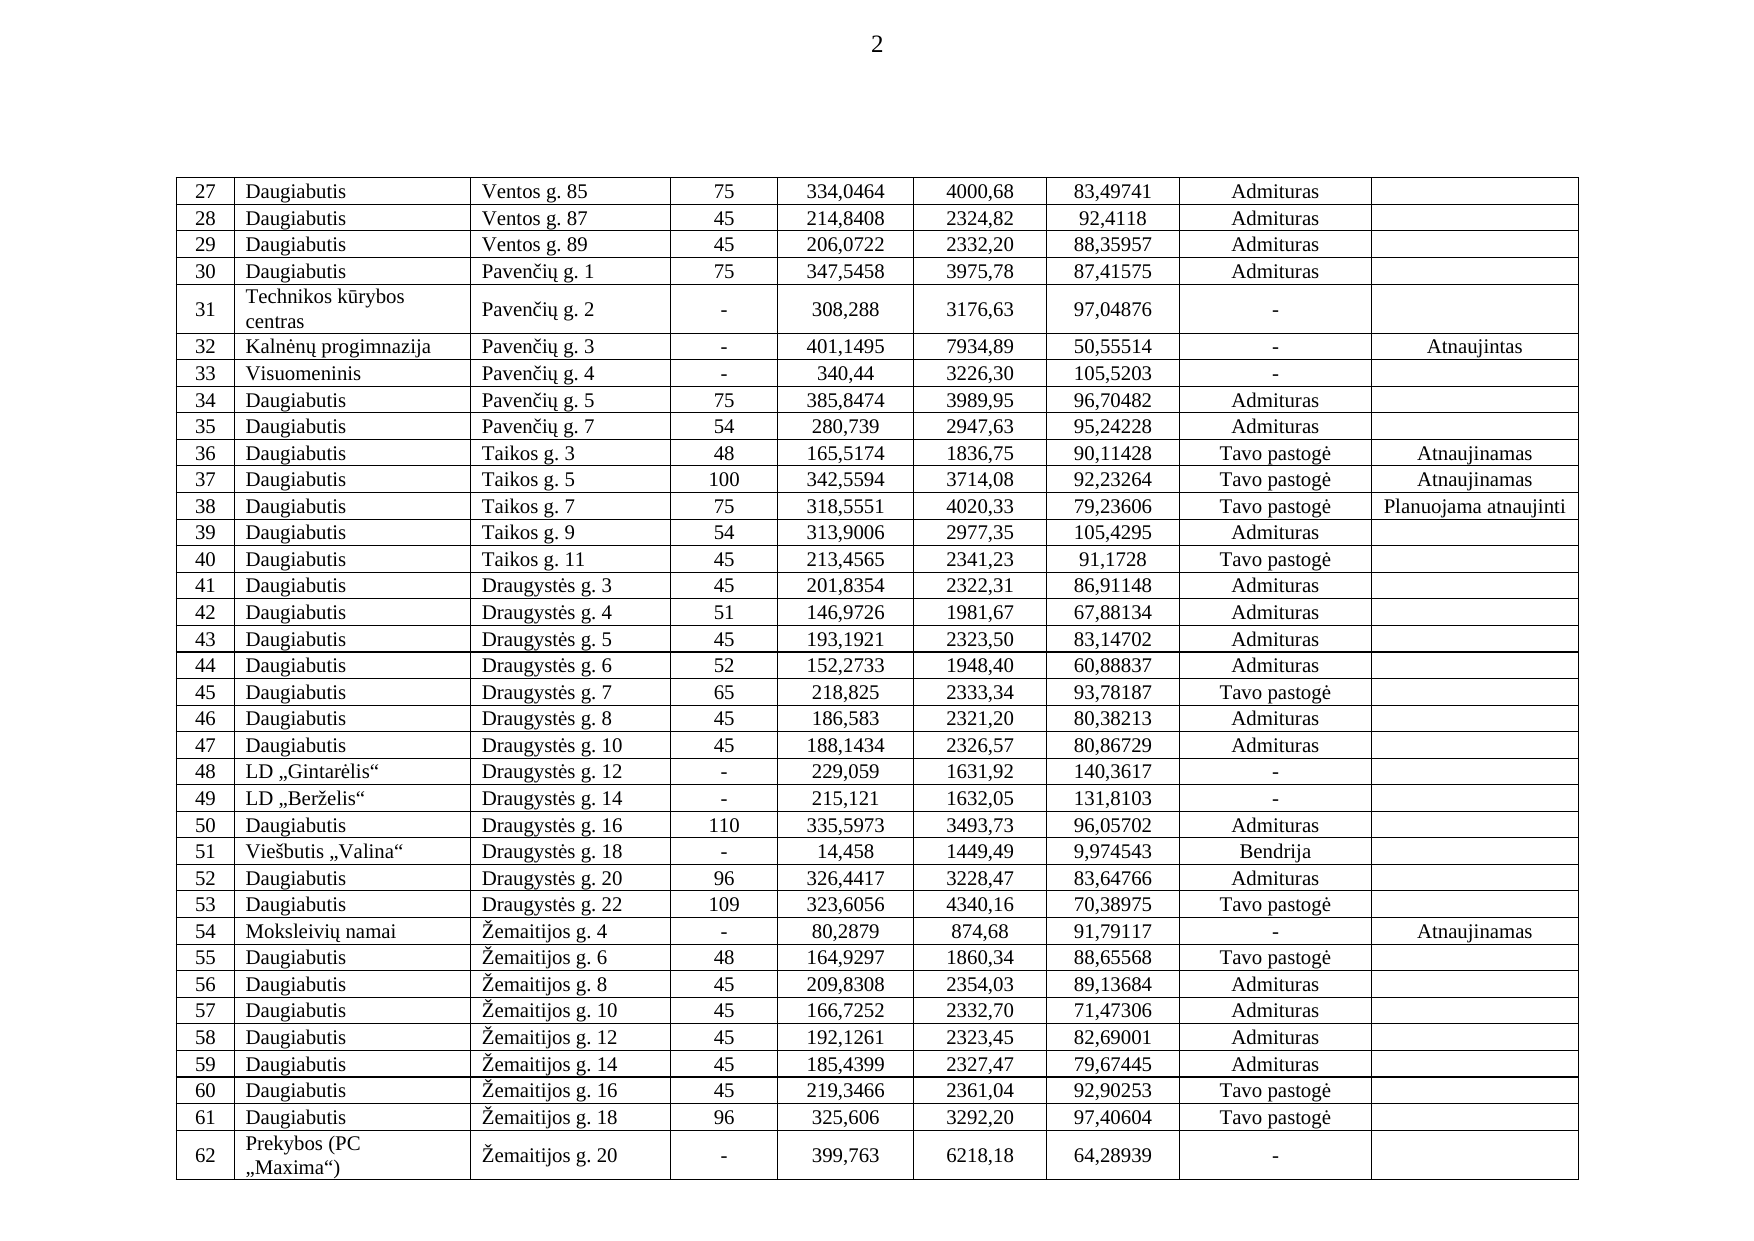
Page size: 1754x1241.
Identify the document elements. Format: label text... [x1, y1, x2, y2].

table_cell Admituras [1180, 413, 1371, 439]
table_cell Ventos g. 89 [471, 231, 670, 257]
table_cell 140,3617 [1047, 759, 1179, 784]
table_cell 59 [177, 1051, 234, 1076]
table_cell 47 [177, 732, 234, 758]
table_cell 14,458 [778, 838, 913, 864]
table_cell [1372, 998, 1578, 1023]
table_cell 27 [177, 178, 234, 204]
table_cell 29 [177, 231, 234, 257]
table_cell [1372, 1051, 1578, 1076]
table_cell 401,1495 [778, 334, 913, 359]
table_cell 45 [671, 546, 777, 572]
table_cell Tavo pastogė [1180, 466, 1371, 492]
table_cell 96 [671, 865, 777, 890]
table_cell Žemaitijos g. 6 [471, 945, 670, 970]
table_cell Taikos g. 7 [471, 493, 670, 518]
table_cell Draugystės g. 18 [471, 838, 670, 864]
table_cell - [671, 838, 777, 864]
table_cell Ventos g. 87 [471, 205, 670, 230]
table_cell [1372, 387, 1578, 412]
table_cell 318,5551 [778, 493, 913, 518]
table_cell [1372, 413, 1578, 439]
table_cell 55 [177, 945, 234, 970]
table_cell 1860,34 [914, 945, 1046, 970]
table_cell 56 [177, 971, 234, 997]
table_cell 3176,63 [914, 285, 1046, 333]
table_cell 34 [177, 387, 234, 412]
table_cell 75 [671, 493, 777, 518]
table_cell 4340,16 [914, 891, 1046, 917]
table_cell 105,5203 [1047, 360, 1179, 386]
table_cell 51 [671, 599, 777, 625]
table_cell Admituras [1180, 971, 1371, 997]
table_cell 52 [671, 653, 777, 678]
table_cell Taikos g. 9 [471, 520, 670, 545]
table_cell 54 [671, 520, 777, 545]
table_cell 93,78187 [1047, 679, 1179, 704]
table_cell Admituras [1180, 865, 1371, 890]
table_cell 219,3466 [778, 1078, 913, 1103]
table_cell 215,121 [778, 785, 913, 811]
table_cell Daugiabutis [235, 1051, 470, 1076]
table_cell 385,8474 [778, 387, 913, 412]
table_cell [1372, 285, 1578, 333]
table_cell 45 [671, 732, 777, 758]
table_cell 60,88837 [1047, 653, 1179, 678]
table_cell Draugystės g. 3 [471, 573, 670, 598]
table_cell Visuomeninis [235, 360, 470, 386]
table_cell 45 [671, 573, 777, 598]
table_cell 45 [671, 998, 777, 1023]
table_cell 152,2733 [778, 653, 913, 678]
table_cell Atnaujinamas [1372, 918, 1578, 943]
table_cell 2361,04 [914, 1078, 1046, 1103]
table_cell 70,38975 [1047, 891, 1179, 917]
table_cell Draugystės g. 14 [471, 785, 670, 811]
table_cell - [1180, 285, 1371, 333]
table_cell 36 [177, 440, 234, 465]
table_cell Admituras [1180, 1051, 1371, 1076]
table_cell LD „Berželis“ [235, 785, 470, 811]
table_cell 80,38213 [1047, 706, 1179, 731]
table_cell Draugystės g. 12 [471, 759, 670, 784]
table_cell Tavo pastogė [1180, 679, 1371, 704]
table_cell 3292,20 [914, 1104, 1046, 1129]
table_cell 49 [177, 785, 234, 811]
table_cell [1372, 865, 1578, 890]
table_cell 92,90253 [1047, 1078, 1179, 1103]
table_cell 6218,18 [914, 1131, 1046, 1179]
table_cell [1372, 891, 1578, 917]
table_cell 185,4399 [778, 1051, 913, 1076]
table_cell Draugystės g. 5 [471, 626, 670, 651]
table_cell 46 [177, 706, 234, 731]
table_cell Daugiabutis [235, 493, 470, 518]
table_cell [1372, 599, 1578, 625]
table_cell 100 [671, 466, 777, 492]
table_cell 41 [177, 573, 234, 598]
table_cell Daugiabutis [235, 413, 470, 439]
table_cell Admituras [1180, 231, 1371, 257]
table_cell 32 [177, 334, 234, 359]
table_cell Draugystės g. 8 [471, 706, 670, 731]
table_cell Tavo pastogė [1180, 493, 1371, 518]
table_cell [1372, 520, 1578, 545]
table_cell 54 [177, 918, 234, 943]
table_cell Daugiabutis [235, 812, 470, 837]
table_cell Draugystės g. 16 [471, 812, 670, 837]
table_cell Daugiabutis [235, 706, 470, 731]
table_cell Žemaitijos g. 4 [471, 918, 670, 943]
table_cell 60 [177, 1078, 234, 1103]
table_cell - [1180, 1131, 1371, 1179]
table_cell Admituras [1180, 998, 1371, 1023]
table_cell [1372, 759, 1578, 784]
table_cell 48 [177, 759, 234, 784]
table_cell 188,1434 [778, 732, 913, 758]
table_cell - [671, 759, 777, 784]
table_cell Daugiabutis [235, 998, 470, 1023]
table_cell Planuojama atnaujinti [1372, 493, 1578, 518]
table_cell 57 [177, 998, 234, 1023]
table_cell [1372, 679, 1578, 704]
table_cell 4020,33 [914, 493, 1046, 518]
table_cell - [1180, 918, 1371, 943]
table_cell - [1180, 785, 1371, 811]
table_cell Tavo pastogė [1180, 546, 1371, 572]
table_cell Žemaitijos g. 16 [471, 1078, 670, 1103]
table_cell 2332,70 [914, 998, 1046, 1023]
table_cell Daugiabutis [235, 653, 470, 678]
table_cell 874,68 [914, 918, 1046, 943]
table_cell 45 [671, 706, 777, 731]
table_cell 1981,67 [914, 599, 1046, 625]
table_cell Daugiabutis [235, 573, 470, 598]
table_cell 3989,95 [914, 387, 1046, 412]
table_cell 43 [177, 626, 234, 651]
table_cell 2354,03 [914, 971, 1046, 997]
table_cell 165,5174 [778, 440, 913, 465]
table_cell Žemaitijos g. 20 [471, 1131, 670, 1179]
table_cell [1372, 178, 1578, 204]
table_cell [1372, 231, 1578, 257]
table_cell 31 [177, 285, 234, 333]
table_cell Žemaitijos g. 12 [471, 1024, 670, 1050]
table_cell Daugiabutis [235, 626, 470, 651]
table_cell - [1180, 334, 1371, 359]
table_cell 96,70482 [1047, 387, 1179, 412]
table_cell Draugystės g. 22 [471, 891, 670, 917]
table_cell Daugiabutis [235, 732, 470, 758]
table_cell 146,9726 [778, 599, 913, 625]
table_cell Draugystės g. 10 [471, 732, 670, 758]
table_cell Daugiabutis [235, 971, 470, 997]
table_cell 214,8408 [778, 205, 913, 230]
table_cell 80,86729 [1047, 732, 1179, 758]
table_cell 48 [671, 945, 777, 970]
table_cell 4000,68 [914, 178, 1046, 204]
table_cell 45 [671, 626, 777, 651]
table_cell 39 [177, 520, 234, 545]
table_cell 2321,20 [914, 706, 1046, 731]
table_cell Admituras [1180, 653, 1371, 678]
table_cell Pavenčių g. 4 [471, 360, 670, 386]
table_cell [1372, 732, 1578, 758]
table_cell [1372, 838, 1578, 864]
table_cell Admituras [1180, 387, 1371, 412]
table_cell 280,739 [778, 413, 913, 439]
table_cell - [1180, 759, 1371, 784]
table_cell 2322,31 [914, 573, 1046, 598]
table_cell LD „Gintarėlis“ [235, 759, 470, 784]
table_cell Admituras [1180, 1024, 1371, 1050]
table_cell 323,6056 [778, 891, 913, 917]
table_cell Daugiabutis [235, 466, 470, 492]
table_cell 2327,47 [914, 1051, 1046, 1076]
table_cell 334,0464 [778, 178, 913, 204]
table_cell 75 [671, 258, 777, 283]
table_cell 40 [177, 546, 234, 572]
table_cell [1372, 785, 1578, 811]
table_cell 192,1261 [778, 1024, 913, 1050]
table_cell 7934,89 [914, 334, 1046, 359]
table_cell 229,059 [778, 759, 913, 784]
table_cell Admituras [1180, 599, 1371, 625]
table_cell Admituras [1180, 732, 1371, 758]
table_cell 3975,78 [914, 258, 1046, 283]
table_cell [1372, 706, 1578, 731]
table_cell 92,23264 [1047, 466, 1179, 492]
table_cell Draugystės g. 20 [471, 865, 670, 890]
table_cell 95,24228 [1047, 413, 1179, 439]
table_cell 193,1921 [778, 626, 913, 651]
table_cell Bendrija [1180, 838, 1371, 864]
table_cell 342,5594 [778, 466, 913, 492]
table_cell 201,8354 [778, 573, 913, 598]
table_cell 52 [177, 865, 234, 890]
table_cell 131,8103 [1047, 785, 1179, 811]
table_cell 1631,92 [914, 759, 1046, 784]
table_cell 50 [177, 812, 234, 837]
table_cell 75 [671, 178, 777, 204]
table_cell 2977,35 [914, 520, 1046, 545]
table_cell Daugiabutis [235, 440, 470, 465]
table_cell 9,974543 [1047, 838, 1179, 864]
table_cell Pavenčių g. 7 [471, 413, 670, 439]
table_cell [1372, 1131, 1578, 1179]
table_cell [1372, 971, 1578, 997]
table_cell 2332,20 [914, 231, 1046, 257]
table_cell Draugystės g. 4 [471, 599, 670, 625]
table_cell 86,91148 [1047, 573, 1179, 598]
table_cell 92,4118 [1047, 205, 1179, 230]
table_cell Kalnėnų progimnazija [235, 334, 470, 359]
table_cell Pavenčių g. 5 [471, 387, 670, 412]
table_cell Žemaitijos g. 10 [471, 998, 670, 1023]
table_cell Admituras [1180, 258, 1371, 283]
table_cell 45 [671, 231, 777, 257]
table_cell Tavo pastogė [1180, 891, 1371, 917]
table_cell 58 [177, 1024, 234, 1050]
table_cell 209,8308 [778, 971, 913, 997]
table_cell Daugiabutis [235, 546, 470, 572]
table_cell 399,763 [778, 1131, 913, 1179]
table_cell 38 [177, 493, 234, 518]
table_cell 48 [671, 440, 777, 465]
table_cell 3493,73 [914, 812, 1046, 837]
table_cell - [671, 785, 777, 811]
table_cell Pavenčių g. 1 [471, 258, 670, 283]
table_cell Daugiabutis [235, 945, 470, 970]
table_cell 45 [177, 679, 234, 704]
table_cell Tavo pastogė [1180, 1078, 1371, 1103]
table_cell 96 [671, 1104, 777, 1129]
table_cell Technikos kūrybos centras [235, 285, 470, 333]
table_cell [1372, 1104, 1578, 1129]
table_cell 75 [671, 387, 777, 412]
table_cell 2323,45 [914, 1024, 1046, 1050]
table_cell [1372, 360, 1578, 386]
table_cell 109 [671, 891, 777, 917]
table_cell 51 [177, 838, 234, 864]
table_cell [1372, 945, 1578, 970]
table_cell 1632,05 [914, 785, 1046, 811]
table_cell Draugystės g. 6 [471, 653, 670, 678]
table_cell 83,64766 [1047, 865, 1179, 890]
table_cell Daugiabutis [235, 1104, 470, 1129]
table_cell [1372, 258, 1578, 283]
table_cell 2341,23 [914, 546, 1046, 572]
table_cell [1372, 546, 1578, 572]
table_cell [1372, 573, 1578, 598]
table_cell 90,11428 [1047, 440, 1179, 465]
table_cell Taikos g. 3 [471, 440, 670, 465]
table_cell 325,606 [778, 1104, 913, 1129]
table_cell - [671, 360, 777, 386]
table_cell Tavo pastogė [1180, 945, 1371, 970]
table_cell Admituras [1180, 205, 1371, 230]
table_cell Atnaujinamas [1372, 440, 1578, 465]
table_cell 87,41575 [1047, 258, 1179, 283]
table_cell 97,40604 [1047, 1104, 1179, 1129]
table_cell 340,44 [778, 360, 913, 386]
table_cell Pavenčių g. 2 [471, 285, 670, 333]
table_cell Daugiabutis [235, 1024, 470, 1050]
table_cell 313,9006 [778, 520, 913, 545]
table_cell Admituras [1180, 812, 1371, 837]
table_cell 166,7252 [778, 998, 913, 1023]
table_cell 2326,57 [914, 732, 1046, 758]
table_cell 45 [671, 1024, 777, 1050]
table_cell 30 [177, 258, 234, 283]
table_cell [1372, 1024, 1578, 1050]
table_cell Taikos g. 5 [471, 466, 670, 492]
table_cell 2947,63 [914, 413, 1046, 439]
table_cell [1372, 626, 1578, 651]
table_cell 37 [177, 466, 234, 492]
table_cell 91,79117 [1047, 918, 1179, 943]
table_cell 44 [177, 653, 234, 678]
table_cell Daugiabutis [235, 1078, 470, 1103]
table_cell [1372, 205, 1578, 230]
table_cell 326,4417 [778, 865, 913, 890]
table_cell Daugiabutis [235, 865, 470, 890]
table_cell Admituras [1180, 573, 1371, 598]
table_cell Daugiabutis [235, 599, 470, 625]
table_cell Moksleivių namai [235, 918, 470, 943]
table_cell 335,5973 [778, 812, 913, 837]
table_cell 62 [177, 1131, 234, 1179]
table_cell Daugiabutis [235, 258, 470, 283]
table_cell 45 [671, 1051, 777, 1076]
table_cell 96,05702 [1047, 812, 1179, 837]
table_cell 91,1728 [1047, 546, 1179, 572]
table_cell 1948,40 [914, 653, 1046, 678]
table_cell 308,288 [778, 285, 913, 333]
table_cell Atnaujintas [1372, 334, 1578, 359]
table_cell 347,5458 [778, 258, 913, 283]
table_cell 64,28939 [1047, 1131, 1179, 1179]
table_cell Viešbutis „Valina“ [235, 838, 470, 864]
table_cell - [671, 1131, 777, 1179]
table_cell 97,04876 [1047, 285, 1179, 333]
table_cell Daugiabutis [235, 231, 470, 257]
table_cell Ventos g. 85 [471, 178, 670, 204]
table_cell 45 [671, 971, 777, 997]
table_cell 82,69001 [1047, 1024, 1179, 1050]
table_cell 1836,75 [914, 440, 1046, 465]
table_cell Žemaitijos g. 18 [471, 1104, 670, 1129]
table_cell 42 [177, 599, 234, 625]
table_cell Daugiabutis [235, 891, 470, 917]
table_cell 2323,50 [914, 626, 1046, 651]
table_cell 54 [671, 413, 777, 439]
table_cell Daugiabutis [235, 205, 470, 230]
table_cell Tavo pastogė [1180, 1104, 1371, 1129]
table_cell 110 [671, 812, 777, 837]
table_cell 2324,82 [914, 205, 1046, 230]
table_cell 89,13684 [1047, 971, 1179, 997]
table_cell 186,583 [778, 706, 913, 731]
table_cell Taikos g. 11 [471, 546, 670, 572]
table_cell 164,9297 [778, 945, 913, 970]
table_cell 1449,49 [914, 838, 1046, 864]
table_cell 28 [177, 205, 234, 230]
table_cell 35 [177, 413, 234, 439]
table_cell Žemaitijos g. 8 [471, 971, 670, 997]
table_cell Daugiabutis [235, 387, 470, 412]
table_cell Admituras [1180, 178, 1371, 204]
table_cell 33 [177, 360, 234, 386]
table_cell - [671, 918, 777, 943]
table_cell 45 [671, 1078, 777, 1103]
table_cell 206,0722 [778, 231, 913, 257]
table_cell - [1180, 360, 1371, 386]
table_cell [1372, 653, 1578, 678]
table_cell [1372, 1078, 1578, 1103]
table_cell Žemaitijos g. 14 [471, 1051, 670, 1076]
table_cell Daugiabutis [235, 178, 470, 204]
table_cell 45 [671, 205, 777, 230]
table_cell Daugiabutis [235, 520, 470, 545]
table_cell 2333,34 [914, 679, 1046, 704]
table_cell 3714,08 [914, 466, 1046, 492]
table_cell - [671, 285, 777, 333]
table_cell 83,49741 [1047, 178, 1179, 204]
table_cell 71,47306 [1047, 998, 1179, 1023]
table_cell 83,14702 [1047, 626, 1179, 651]
table_cell Admituras [1180, 520, 1371, 545]
table_cell 79,23606 [1047, 493, 1179, 518]
table_cell 80,2879 [778, 918, 913, 943]
table_cell Draugystės g. 7 [471, 679, 670, 704]
table_cell 88,35957 [1047, 231, 1179, 257]
table_cell 53 [177, 891, 234, 917]
table_cell 213,4565 [778, 546, 913, 572]
table_cell Daugiabutis [235, 679, 470, 704]
table_cell Admituras [1180, 626, 1371, 651]
table_cell [1372, 812, 1578, 837]
table_cell 50,55514 [1047, 334, 1179, 359]
table_cell Tavo pastogė [1180, 440, 1371, 465]
table_cell 67,88134 [1047, 599, 1179, 625]
table_cell 3228,47 [914, 865, 1046, 890]
table_cell 105,4295 [1047, 520, 1179, 545]
table_cell - [671, 334, 777, 359]
table_cell 3226,30 [914, 360, 1046, 386]
table_cell Atnaujinamas [1372, 466, 1578, 492]
table_cell 79,67445 [1047, 1051, 1179, 1076]
table_cell 61 [177, 1104, 234, 1129]
table_cell Pavenčių g. 3 [471, 334, 670, 359]
table_cell 88,65568 [1047, 945, 1179, 970]
table_cell Prekybos (PC „Maxima“) [235, 1131, 470, 1179]
table_cell Admituras [1180, 706, 1371, 731]
table_cell 65 [671, 679, 777, 704]
table_cell 218,825 [778, 679, 913, 704]
